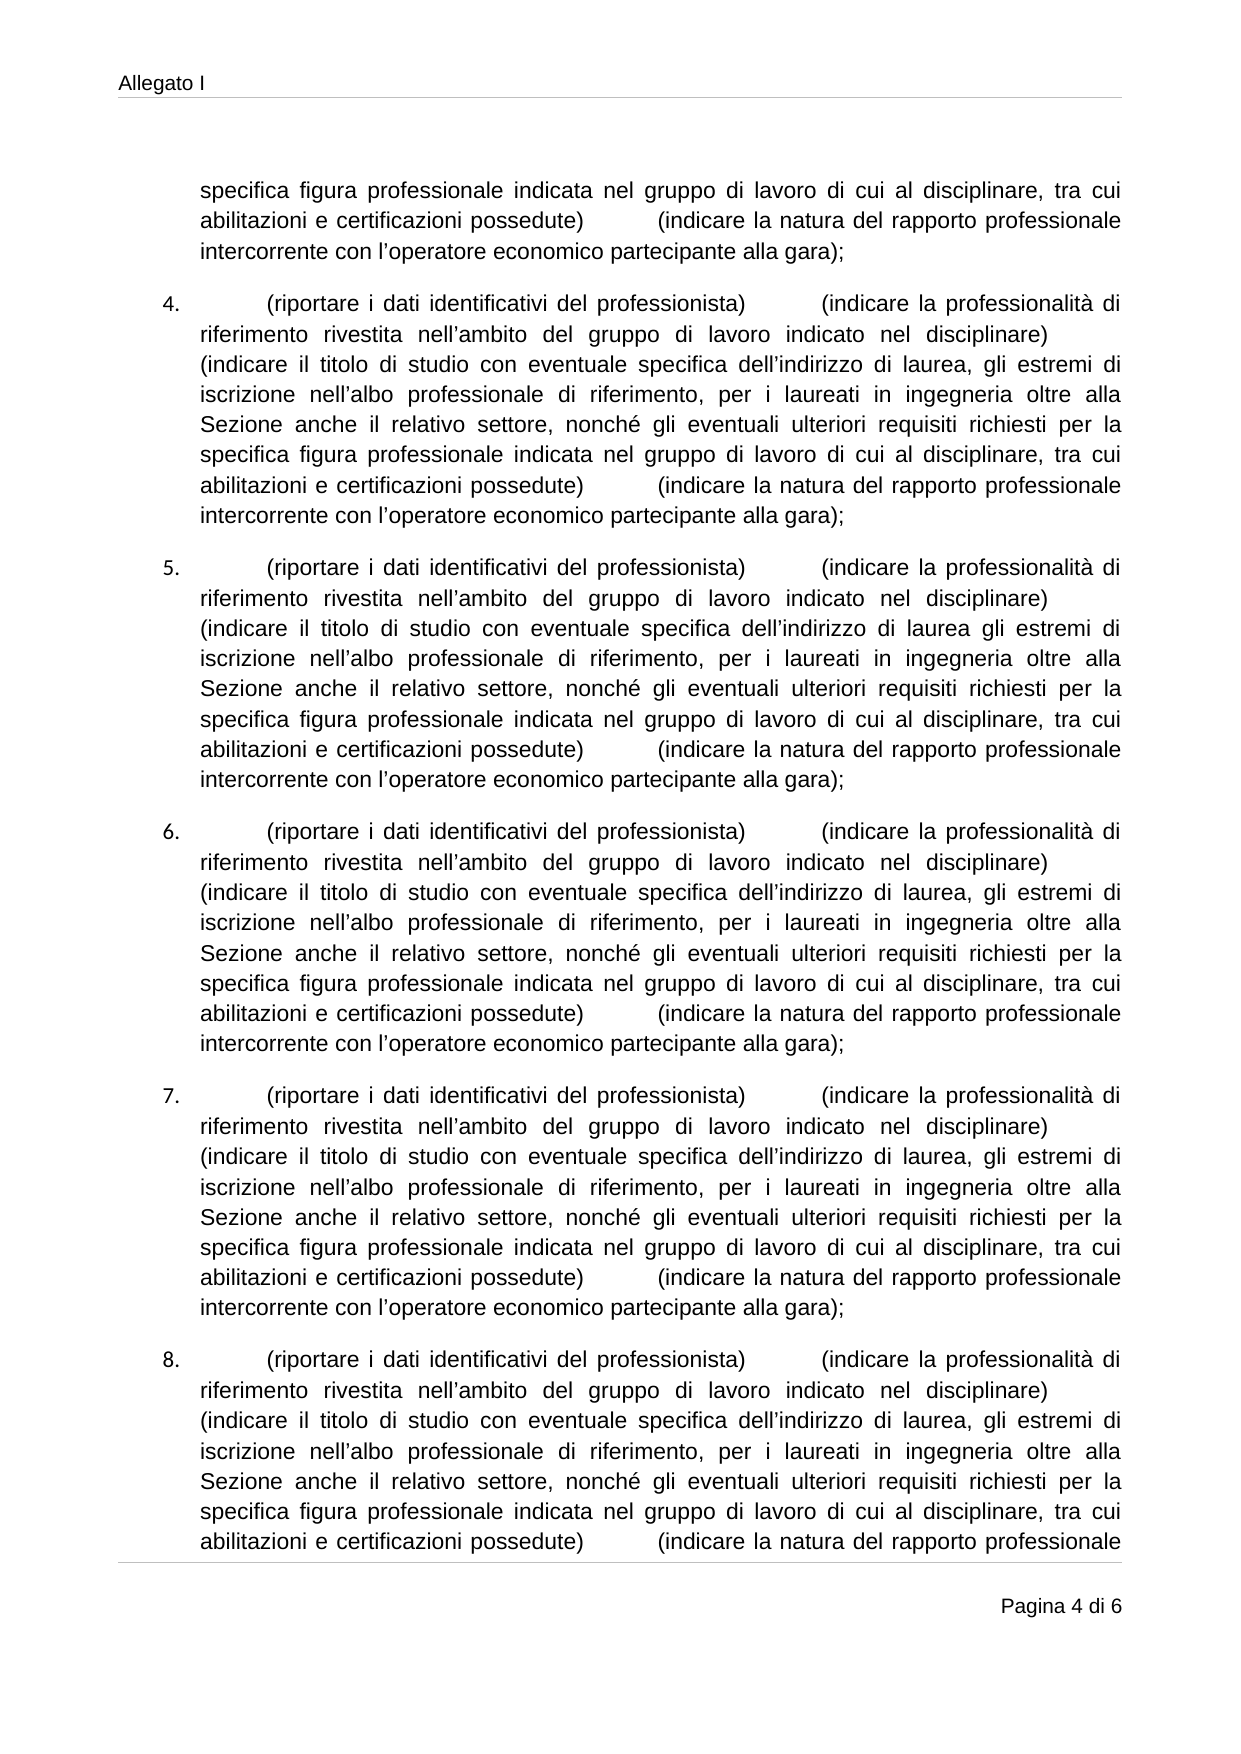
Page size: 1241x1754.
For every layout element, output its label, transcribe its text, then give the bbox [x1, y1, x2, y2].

list (riportare i dati identificativi del professionista) (indicare la professionalità di riferimento rivestita nell’ambito del gruppo di lavoro indicato nel disciplinare) (indicare il titolo di studio con eventuale specifica dell’indirizzo di laurea, gli estremi di iscrizione nell’albo professionale di riferimento, per i laureati in ingegneria oltre alla Sezione anche il relativo settore, nonché gli eventuali ulteriori requisiti richiesti per la specifica figura professionale indicata nel gruppo di lavoro di cui al disciplinare, tra cui abilitazioni e certificazioni possedute) (indicare la natura del rapporto professionale [162, 1345, 1122, 1554]
list (riportare i dati identificativi del professionista) (indicare la professionalità di riferimento rivestita nell’ambito del gruppo di lavoro indicato nel disciplinare) (indicare il titolo di studio con eventuale specifica dell’indirizzo di laurea, gli estremi di iscrizione nell’albo professionale di riferimento, per i laureati in ingegneria oltre alla Sezione anche il relativo settore, nonché gli eventuali ulteriori requisiti richiesti per la specifica figura professionale indicata nel gruppo di lavoro di cui al disciplinare, tra cui abilitazioni e certificazioni possedute) (indicare la natura del rapporto professionale intercorrente con l’operatore economico partecipante alla gara); [162, 817, 1122, 1056]
list (riportare i dati identificativi del professionista) (indicare la professionalità di riferimento rivestita nell’ambito del gruppo di lavoro indicato nel disciplinare) (indicare il titolo di studio con eventuale specifica dell’indirizzo di laurea gli estremi di iscrizione nell’albo professionale di riferimento, per i laureati in ingegneria oltre alla Sezione anche il relativo settore, nonché gli eventuali ulteriori requisiti richiesti per la specifica figura professionale indicata nel gruppo di lavoro di cui al disciplinare, tra cui abilitazioni e certificazioni possedute) (indicare la natura del rapporto professionale intercorrente con l’operatore economico partecipante alla gara); [162, 553, 1122, 792]
list (riportare i dati identificativi del professionista) (indicare la professionalità di riferimento rivestita nell’ambito del gruppo di lavoro indicato nel disciplinare) (indicare il titolo di studio con eventuale specifica dell’indirizzo di laurea, gli estremi di iscrizione nell’albo professionale di riferimento, per i laureati in ingegneria oltre alla Sezione anche il relativo settore, nonché gli eventuali ulteriori requisiti richiesti per la specifica figura professionale indicata nel gruppo di lavoro di cui al disciplinare, tra cui abilitazioni e certificazioni possedute) (indicare la natura del rapporto professionale intercorrente con l’operatore economico partecipante alla gara); [162, 289, 1122, 528]
list (riportare i dati identificativi del professionista) (indicare la professionalità di riferimento rivestita nell’ambito del gruppo di lavoro indicato nel disciplinare) (indicare il titolo di studio con eventuale specifica dell’indirizzo di laurea, gli estremi di iscrizione nell’albo professionale di riferimento, per i laureati in ingegneria oltre alla Sezione anche il relativo settore, nonché gli eventuali ulteriori requisiti richiesti per la specifica figura professionale indicata nel gruppo di lavoro di cui al disciplinare, tra cui abilitazioni e certificazioni possedute) (indicare la natura del rapporto professionale intercorrente con l’operatore economico partecipante alla gara); [162, 1081, 1122, 1321]
list specifica figura professionale indicata nel gruppo di lavoro di cui al disciplinare, tra cui abilitazioni e certificazioni possedute) (indicare la natura del rapporto professionale intercorrente con l’operatore economico partecipante alla gara); [162, 177, 1122, 264]
